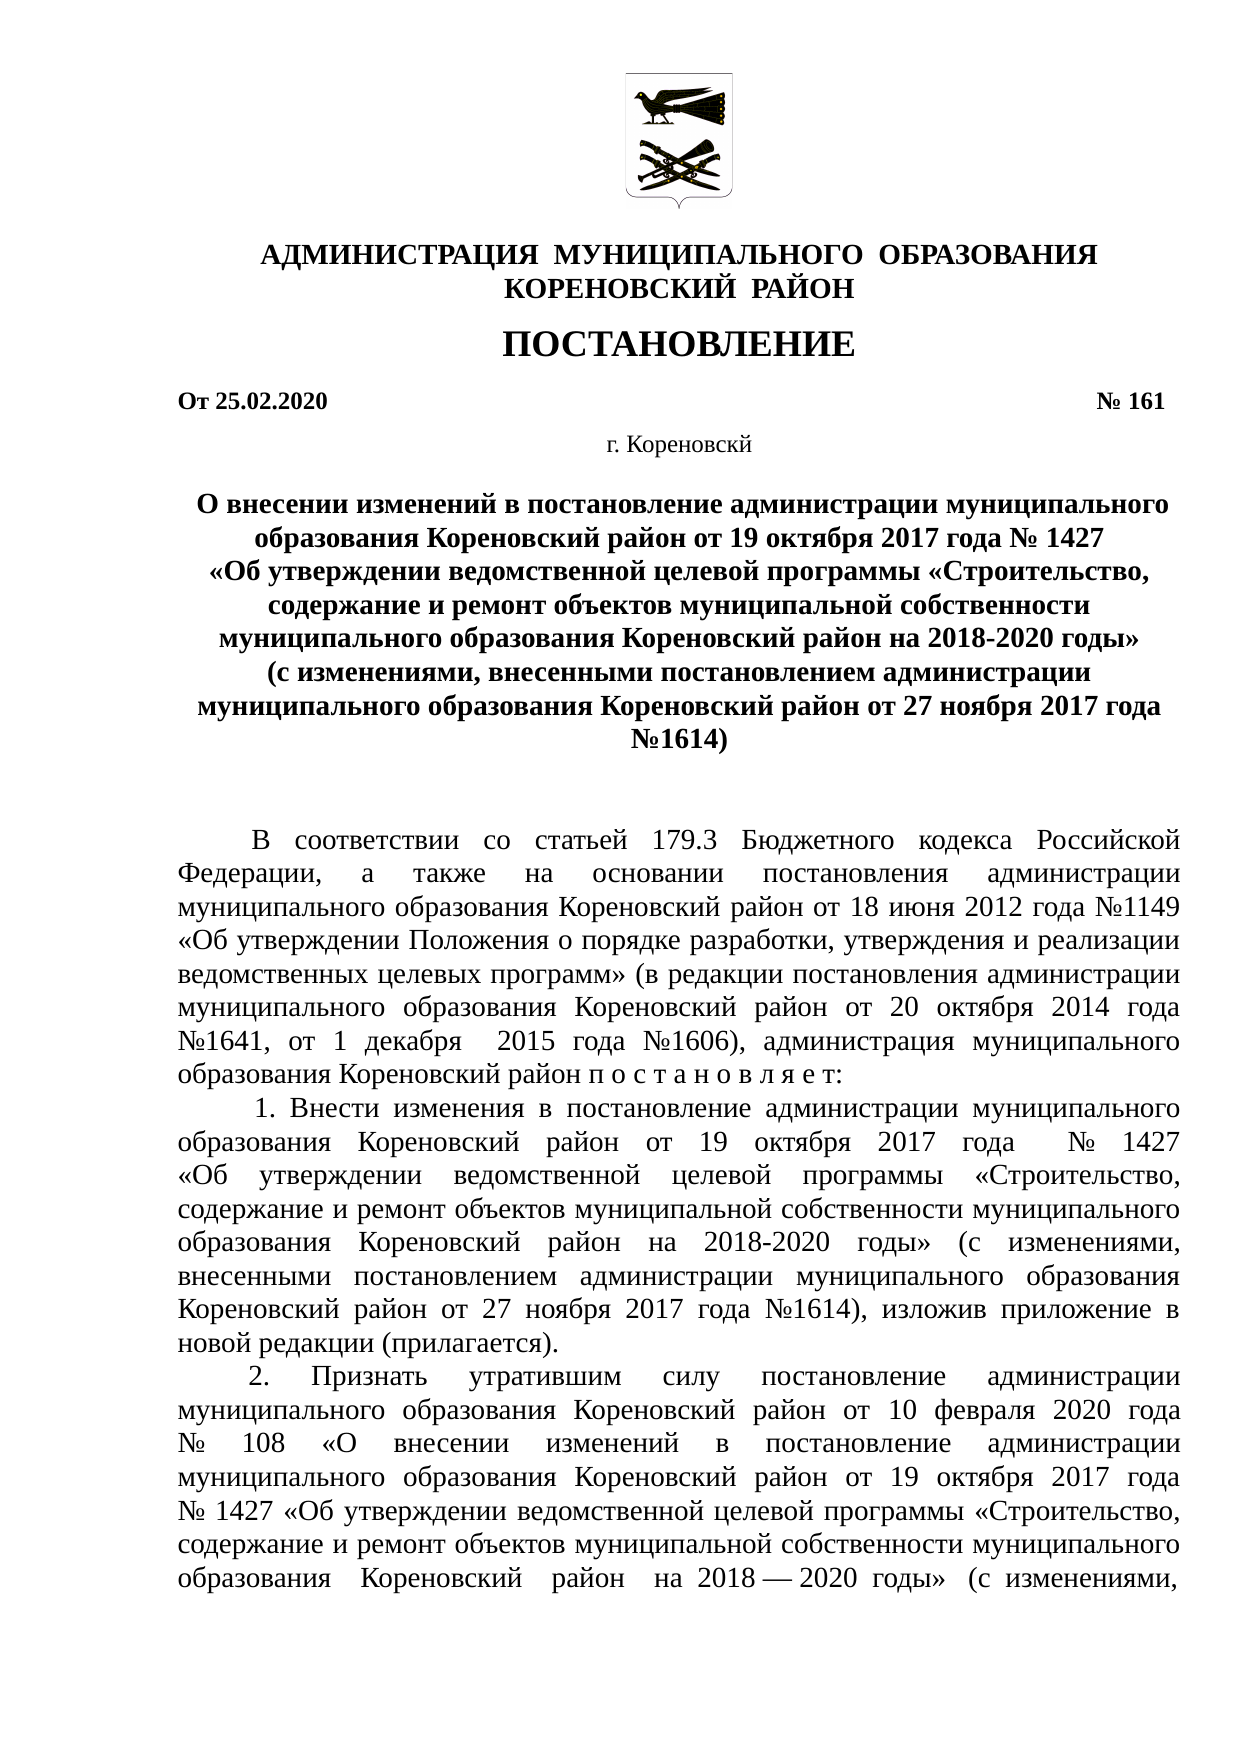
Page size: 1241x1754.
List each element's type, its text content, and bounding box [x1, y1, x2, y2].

text О внесении изменений в постановление администрации муниципального образования Кореновский район от 19 октября 2017 года № 1427 [177, 486, 1181, 553]
text 1. Внести изменения в постановление администрации муниципального образования Кореновский район от 19 октября 2017 года № 1427 «Об утверждении ведомственной целевой программы «Строительство, содержание и ремонт объектов муниципальной собственности муниципального образования Кореновский район на 2018-2020 годы» (с изменениями, внесенными постановлением администрации муниципального образования Кореновский район от 27 ноября 2017 года №1614), изложив приложение в новой редакции (прилагается). [177, 1090, 1181, 1358]
text «Об утверждении ведомственной целевой программы «Строительство, содержание и ремонт объектов муниципальной собственности муниципального образования Кореновский район на 2018-2020 годы» [177, 553, 1181, 654]
subtitle КОРЕНОВСКИЙ РАЙОН [177, 271, 1181, 304]
text От 25.02.2020 № 161 [177, 386, 1181, 414]
subtitle ПОСТАНОВЛЕНИЕ [177, 321, 1181, 364]
picture [625, 73, 733, 209]
text 2. Признать утратившим силу постановление администрации муниципального образования Кореновский район от 10 февраля 2020 года № 108 «О внесении изменений в постановление администрации муниципального образования Кореновский район от 19 октября 2017 года № 1427 «Об утверждении ведомственной целевой программы «Строительство, содержание и ремонт объектов муниципальной собственности муниципального образования Кореновский район на 2018 — 2020 годы» (с изменениями, [177, 1358, 1181, 1593]
subtitle АДМИНИСТРАЦИЯ МУНИЦИПАЛЬНОГО ОБРАЗОВАНИЯ [177, 237, 1181, 271]
text В соответствии со статьей 179.3 Бюджетного кодекса Российской Федерации, а также на основании постановления администрации муниципального образования Кореновский район от 18 июня 2012 года №1149 «Об утверждении Положения о порядке разработки, утверждения и реализации ведомственных целевых программ» (в редакции постановления администрации муниципального образования Кореновский район от 20 октября 2014 года №1641, от 1 декабря 2015 года №1606), администрация муниципального образования Кореновский район п о с т а н о в л я е т: [177, 822, 1181, 1090]
text (с изменениями, внесенными постановлением администрации муниципального образования Кореновский район от 27 ноября 2017 года №1614) [177, 654, 1181, 755]
text г. Кореновскй [177, 429, 1181, 458]
